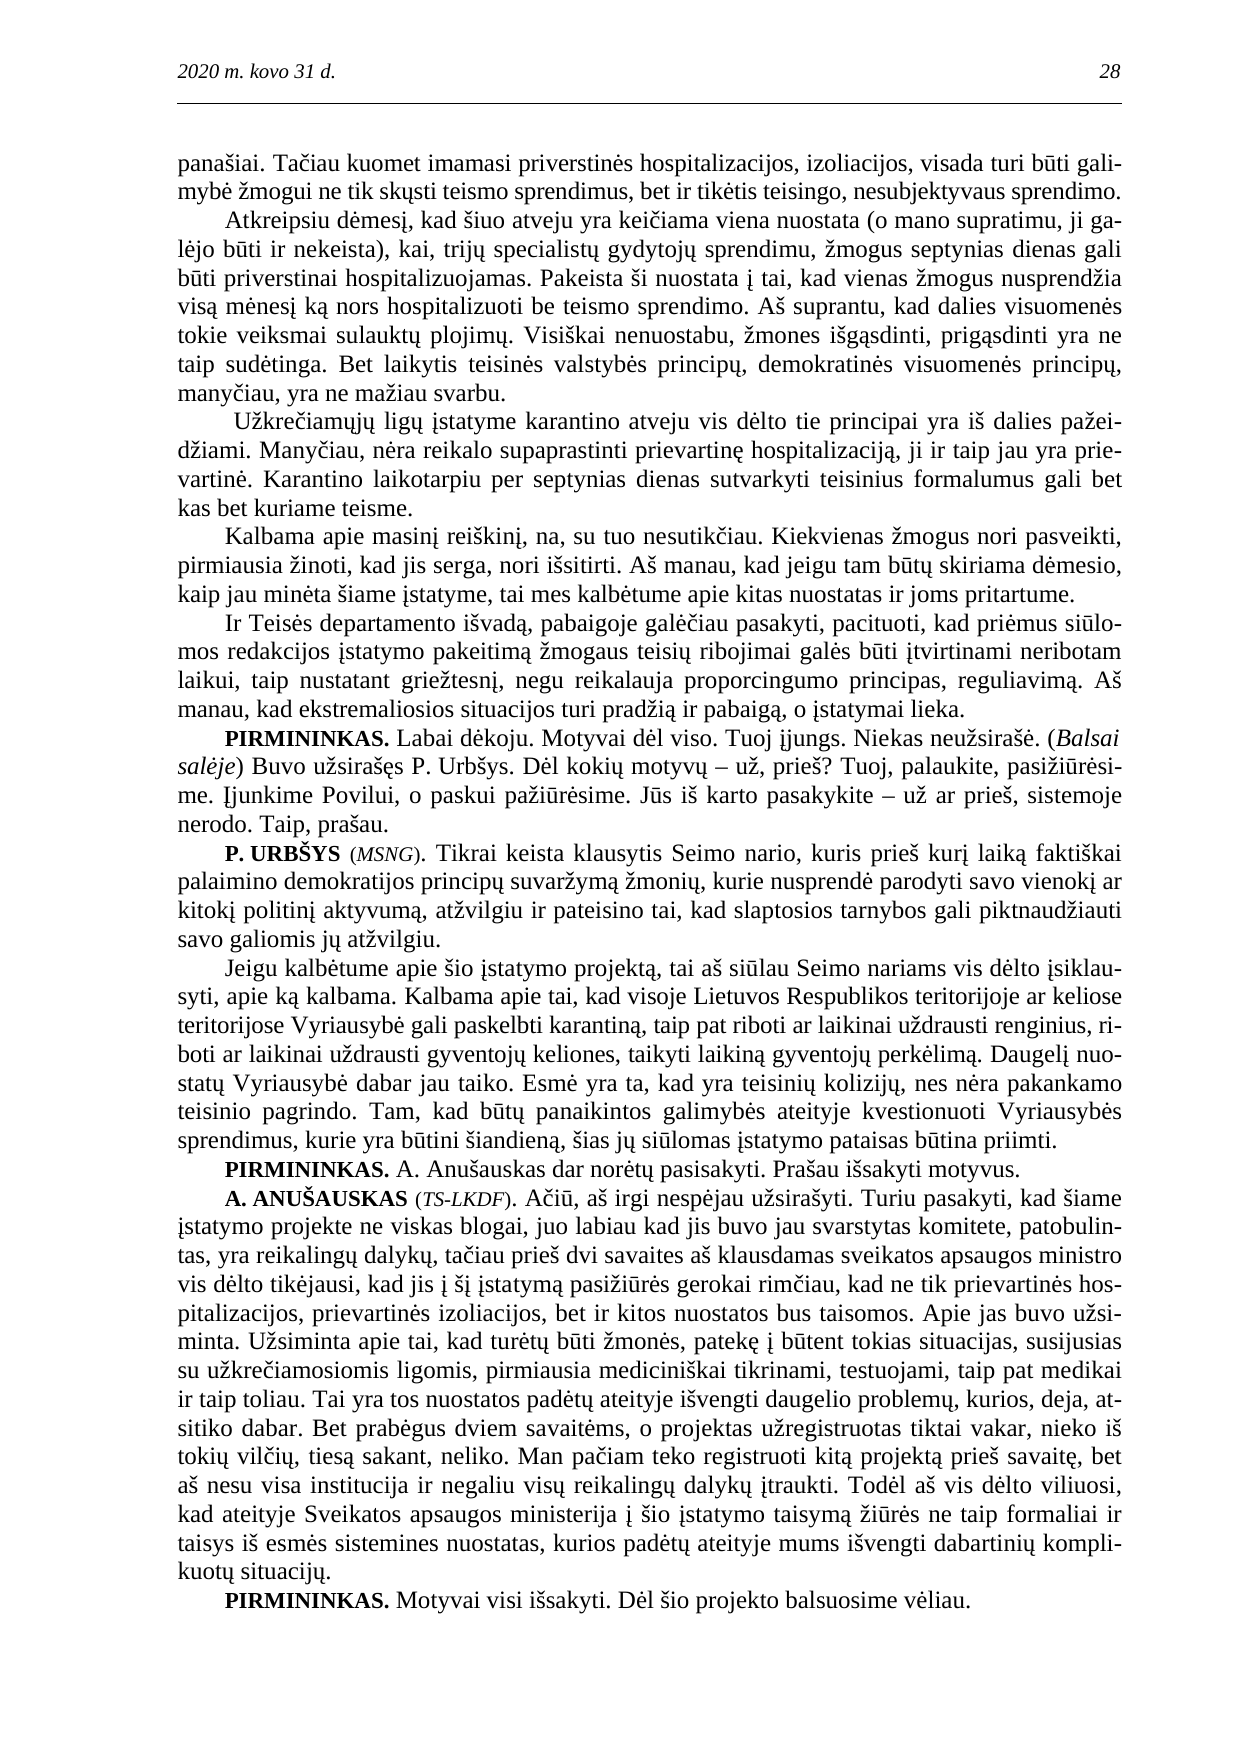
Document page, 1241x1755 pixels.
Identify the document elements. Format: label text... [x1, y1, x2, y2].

text PIRMININKAS. A. Anu­šaus­kas dar no­rė­tų pa­si­sa­ky­ti. Pra­šau iš­sa­ky­ti mo­ty­vus. [177, 1154, 1122, 1183]
text Ir Tei­sės de­par­ta­men­to iš­va­dą, pa­bai­go­je ga­lė­čiau pa­sa­ky­ti, pa­ci­tuo­ti, kad pri­ėmus siū­lo­mos re­dak­ci­jos įsta­ty­mo pa­kei­ti­mą žmo­gaus tei­sių ri­bo­ji­mai ga­lės bū­ti įtvir­ti­na­mi ne­ri­bo­tam lai­kui, taip nu­sta­tant griež­tes­nį, ne­gu rei­ka­lau­ja pro­por­cin­gu­mo prin­ci­pas, re­gu­lia­vi­mą. Aš ma­nau, kad eks­tre­ma­liosios si­tu­a­ci­jos tu­ri pra­džią ir pa­bai­gą, o įsta­ty­mai lie­ka. [177, 608, 1122, 723]
text Jei­gu kal­bė­tu­me apie šio įsta­ty­mo pro­jek­tą, tai aš siū­lau Sei­mo na­riams vis dėl­to įsi­klau­sy­ti, apie ką kal­ba­ma. Kal­ba­ma apie tai, kad vi­so­je Lie­tu­vos Res­pub­li­kos te­ri­to­ri­jo­je ar ke­lio­se te­ri­to­ri­jo­se Vy­riau­sy­bė ga­li pa­skelb­ti ka­ran­ti­ną, taip pat ri­bo­ti ar lai­ki­nai už­draus­ti ren­gi­nius, ri­bo­ti ar lai­ki­nai už­draus­ti gy­ven­to­jų ke­lio­nes, tai­ky­ti lai­ki­ną gy­ven­to­jų per­kė­li­mą. Dau­ge­lį nuo­sta­tų Vy­riau­sy­bė da­bar jau tai­ko. Es­mė yra ta, kad yra tei­si­nių ko­li­zi­jų, nes nė­ra pa­kan­ka­mo tei­si­nio pa­grin­do. Tam, kad bū­tų pa­nai­kin­tos ga­li­my­bės at­ei­ty­je kves­tio­nuo­ti Vy­riau­sy­bės spren­di­mus, ku­rie yra bū­ti­ni šian­die­ną, šias jų siū­lo­mas įsta­ty­mo pa­tai­sas bū­ti­na pri­im­ti. [177, 953, 1122, 1154]
text PIRMININKAS. Mo­ty­vai vi­si iš­sa­ky­ti. Dėl šio pro­jek­to bal­suo­si­me vė­liau. [177, 1585, 1122, 1614]
text At­kreip­siu dė­me­sį, kad šiuo at­ve­ju yra kei­čia­ma vie­na nuo­sta­ta (o ma­no su­pra­ti­mu, ji ga­lė­jo bū­ti ir ne­keis­ta), kai, tri­jų spe­cia­lis­tų gy­dy­to­jų spren­di­mu, žmo­gus sep­ty­nias die­nas ga­li bū­ti pri­vers­ti­nai hos­pi­ta­li­zuo­ja­mas. Pa­keis­ta ši nuo­sta­ta į tai, kad vie­nas žmo­gus nu­spren­džia vi­są mė­ne­sį ką nors hos­pi­ta­li­zuo­ti be teis­mo spren­di­mo. Aš su­pran­tu, kad da­lies vi­suo­me­nės to­kie veiks­mai su­lauk­tų plo­ji­mų. Vi­siš­kai ne­nuos­ta­bu, žmo­nes iš­gąs­din­ti, pri­gąs­din­ti yra ne taip su­dė­tin­ga. Bet lai­ky­tis tei­si­nės vals­ty­bės prin­ci­pų, de­mo­kra­tinės vi­suo­me­nės prin­ci­pų, ma­ny­čiau, yra ne ma­žiau svar­bu. [177, 205, 1122, 406]
text A. ANUŠAUSKAS (TS-LKDF). Ačiū, aš ir­gi ne­spė­jau už­si­ra­šy­ti. Tu­riu pa­sa­ky­ti, kad šia­me įsta­ty­mo pro­jek­te ne vis­kas blo­gai, juo la­biau kad jis bu­vo jau svars­ty­tas ko­mi­te­te, pa­to­bu­lin­tas, yra rei­ka­lin­gų da­ly­kų, ta­čiau prieš dvi sa­vai­tes aš klaus­da­mas svei­ka­tos ap­sau­gos mi­nist­ro vis dėl­to ti­kė­jau­si, kad jis į šį įsta­ty­mą pa­si­žiū­rės ge­ro­kai rim­čiau, kad ne tik prie­var­ti­nės hos­pi­ta­li­za­ci­jos, prie­var­ti­nės izo­lia­ci­jos, bet ir ki­tos nuo­sta­tos bus tai­so­mos. Apie jas bu­vo už­si­min­ta. Už­si­min­ta apie tai, kad tu­rė­tų bū­ti žmo­nės, pa­te­kę į bū­tent to­kias si­tu­a­ci­jas, su­si­ju­sias su už­kre­čia­mo­sio­mis li­go­mis, pir­miau­sia me­di­ci­niš­kai tik­ri­na­mi, te­stuo­ja­mi, taip pat me­di­kai ir taip to­liau. Tai yra tos nuo­sta­tos pa­dė­tų at­ei­ty­je iš­veng­ti dau­ge­lio pro­ble­mų, ku­rios, de­ja, at­si­ti­ko da­bar. Bet pra­bė­gus dviem sa­vai­tėms, o pro­jek­tas už­re­gist­ruo­tas tik­tai va­kar, nie­ko iš to­kių vil­čių, tie­są sa­kant, ne­li­ko. Man pa­čiam te­ko re­gist­ruo­ti ki­tą pro­jek­tą prieš sa­vai­tę, bet aš ne­su vi­sa ins­ti­tu­ci­ja ir ne­ga­liu vi­sų rei­ka­lin­gų da­ly­kų įtrauk­ti. To­dėl aš vis dėl­to vi­liuo­si, kad at­ei­ty­je Svei­ka­tos ap­sau­gos mi­nis­te­ri­ja į šio įsta­ty­mo tai­sy­mą žiū­rės ne taip for­ma­liai ir tai­sys iš es­mės sis­te­mi­nes nuo­sta­tas, ku­rios pa­dė­tų at­ei­ty­je mums iš­veng­ti da­bar­ti­nių kom­pli­kuo­tų si­tu­a­ci­jų. [177, 1183, 1122, 1585]
text P. URBŠYS (MSNG). Tik­rai keis­ta klau­sy­tis Sei­mo na­rio, ku­ris prieš ku­rį lai­ką fak­tiš­kai pa­lai­mi­no de­mo­kra­tijos prin­ci­pų su­var­žy­mą žmo­nių, ku­rie nu­spren­dė pa­ro­dy­ti sa­vo vie­no­kį ar ki­to­kį po­li­ti­nį ak­ty­vu­mą, at­žvil­giu ir pa­tei­si­no tai, kad slap­to­sios tar­ny­bos ga­li pik­tnau­džiau­ti sa­vo ga­lio­mis jų at­žvil­giu. [177, 838, 1122, 953]
text Už­kre­čia­mų­jų li­gų įsta­ty­me ka­ran­ti­no at­ve­ju vis dėl­to tie prin­ci­pai yra iš da­lies pa­žei­džia­mi. Ma­ny­čiau, nė­ra rei­ka­lo su­pap­ras­tin­ti prie­var­ti­nę hos­pi­ta­li­za­ci­ją, ji ir taip jau yra prie­var­ti­nė. Ka­ran­ti­no lai­ko­tar­piu per sep­ty­nias die­nas su­tvar­ky­ti tei­si­nius for­ma­lu­mus ga­li bet kas bet ku­ria­me teis­me. [177, 406, 1122, 521]
text pa­na­šiai. Ta­čiau kuo­met ima­ma­si pri­vers­ti­nės hos­pi­ta­li­za­ci­jos, izo­lia­ci­jos, vi­sa­da tu­ri bū­ti ga­li­my­bė žmo­gui ne tik skųs­ti teis­mo spren­di­mus, bet ir ti­kė­tis tei­sin­go, ne­su­bjek­ty­vaus spren­di­mo. [177, 148, 1122, 205]
text PIRMININKAS. La­bai dė­ko­ju. Mo­ty­vai dėl vi­so. Tuoj įjungs. Nie­kas ne­už­si­ra­šė. (Bal­sai sa­lė­je) Bu­vo už­si­ra­šęs P. Urb­šys. Dėl ko­kių mo­ty­vų – už, prieš? Tuoj, pa­lau­ki­te, pa­si­žiū­rė­si­me. Įjun­ki­me Po­vi­lui, o pas­kui pa­žiū­rė­si­me. Jūs iš kar­to pa­sa­ky­ki­te – už ar prieš, sis­te­mo­je ne­ro­do. Taip, pra­šau. [177, 723, 1122, 838]
text Kal­ba­ma apie ma­si­nį reiš­ki­nį, na, su tuo ne­su­tik­čiau. Kiek­vie­nas žmo­gus no­ri pa­sveik­ti, pir­miau­sia ži­no­ti, kad jis ser­ga, no­ri iš­si­tir­ti. Aš ma­nau, kad jei­gu tam bū­tų ski­ria­ma dė­me­sio, kaip jau mi­nė­ta šia­me įsta­ty­me, tai mes kal­bė­tu­me apie ki­tas nuo­sta­tas ir joms pri­tar­tu­me. [177, 521, 1122, 608]
